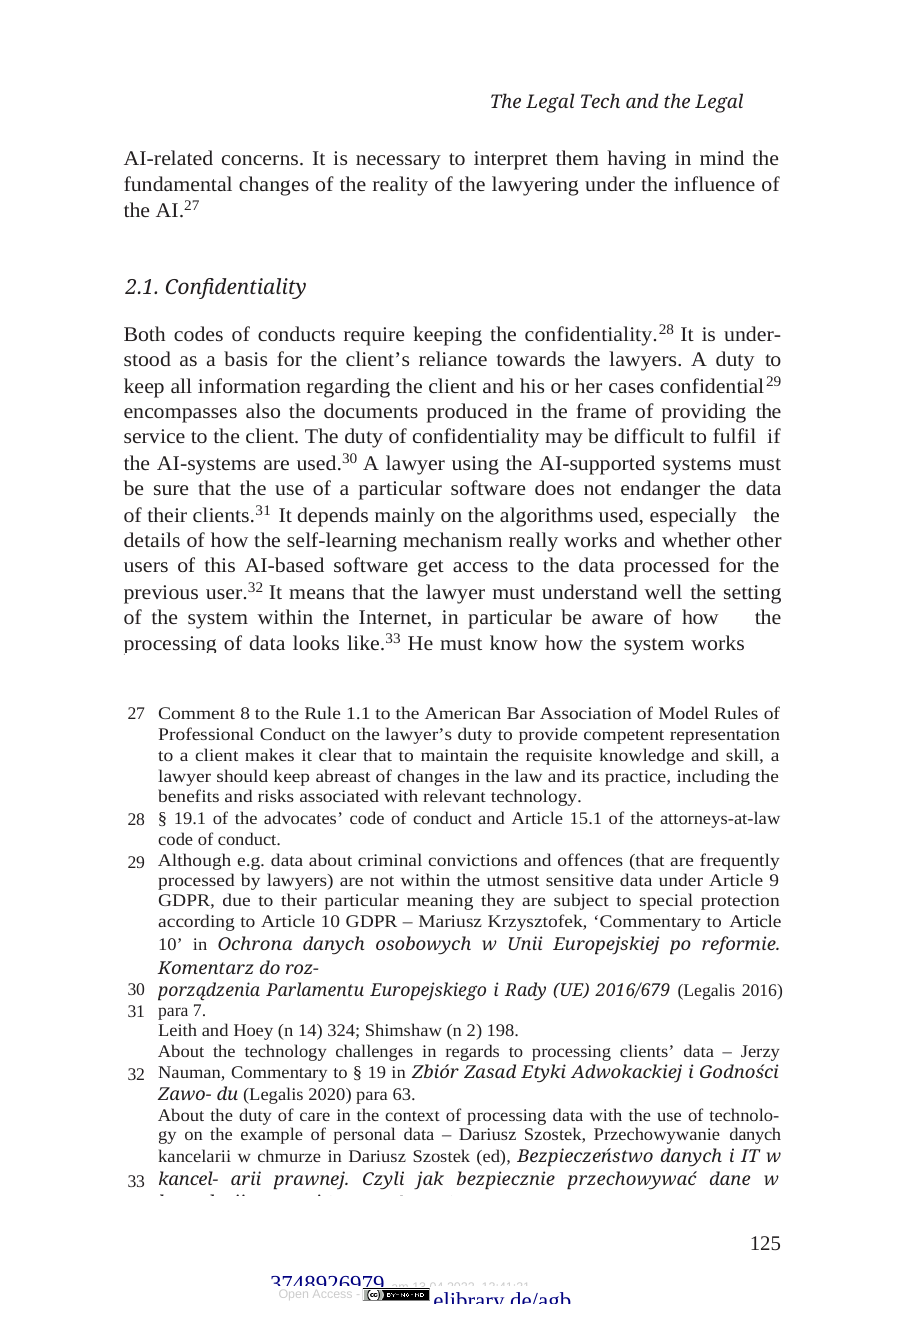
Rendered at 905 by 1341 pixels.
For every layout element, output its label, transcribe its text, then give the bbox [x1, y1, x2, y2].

text Both codes of conducts require keeping the confidentiality.28 It is under- stood as a basis for the client’s reliance towards the lawyers. A duty to keep all information regarding the client and his or her cases confidential29 encompasses also the documents produced in the frame of providing the service to the client. The duty of confidentiality may be difficult to fulfil if the AI-systems are used.30 A lawyer using the AI-supported systems must be sure that the use of a particular software does not endanger the data of their clients.31 It depends mainly on the algorithms used, especially the details of how the self-learning mechanism really works and whether other users of this AI-based software get access to the data processed for the previous user.32 It means that the lawyer must understand well the setting of the system within the Internet, in particular be aware of how the processing of data looks like.33 He must know how the system works [123, 321, 781, 655]
text 33 [127, 1171, 147, 1191]
text 29 [127, 852, 147, 872]
text https://doi.org/10.5771/9783748926979, am 13.04.2022, 13:41:31 [270, 1271, 636, 1287]
text Although e.g. data about criminal convictions and offences (that are frequently processed by lawyers) are not within the utmost sensitive data under Article 9 GDPR, due to their particular meaning they are subject to special protection according to Article 10 GDPR – Mariusz Krzysztofek, ‘Commentary to Article 10’ in Ochrona danych osobowych w Unii Europejskiej po reformie. Komentarz do roz- [158, 849, 781, 980]
text 31 [127, 1000, 147, 1021]
text 32 [127, 1064, 147, 1084]
text Leith and Hoey (n 14) 324; Shimshaw (n 2) 198. [158, 1021, 783, 1041]
text About the technology challenges in regards to processing clients’ data – Jerzy Nauman, Commentary to § 19 in Zbiór Zasad Etyki Adwokackiej i Godności Zawo- du (Legalis 2020) para 63. [158, 1043, 781, 1105]
text 28 [127, 809, 147, 829]
text porządzenia Parlamentu Europejskiego i Rady (UE) 2016/679 (Legalis 2016) para 7. [158, 980, 783, 1021]
text 30 [127, 979, 147, 999]
text 2.1. Confidentiality [125, 272, 783, 301]
text - http://www.nomos-elibrary.de/agb [433, 1287, 627, 1304]
text The Legal Tech and the Legal Profession [489, 89, 783, 117]
text Open Access - [278, 1287, 362, 1302]
text About the duty of care in the context of processing data with the use of technolo- gy on the example of personal data – Dariusz Szostek, Przechowywanie danych kancelarii w chmurze in Dariusz Szostek (ed), Bezpieczeństwo danych i IT w kancel- arii prawnej. Czyli jak bezpiecznie przechowywać dane w kancelarii prawnej (C.H. Beck 2018) 300. [158, 1106, 781, 1196]
text Comment 8 to the Rule 1.1 to the American Bar Association of Model Rules of Professional Conduct on the lawyer’s duty to provide competent representation to a client makes it clear that to maintain the requisite knowledge and skill, a lawyer should keep abreast of changes in the law and its practice, including the benefits and risks associated with relevant technology. [158, 703, 781, 807]
text 125 [749, 1231, 783, 1255]
text AI-related concerns. It is necessary to interpret them having in mind the fundamental changes of the reality of the lawyering under the influence of the AI.27 [123, 146, 781, 222]
text 27 [127, 703, 147, 723]
text § 19.1 of the advocates’ code of conduct and Article 15.1 of the attorneys-at-law code of conduct. [158, 807, 781, 849]
